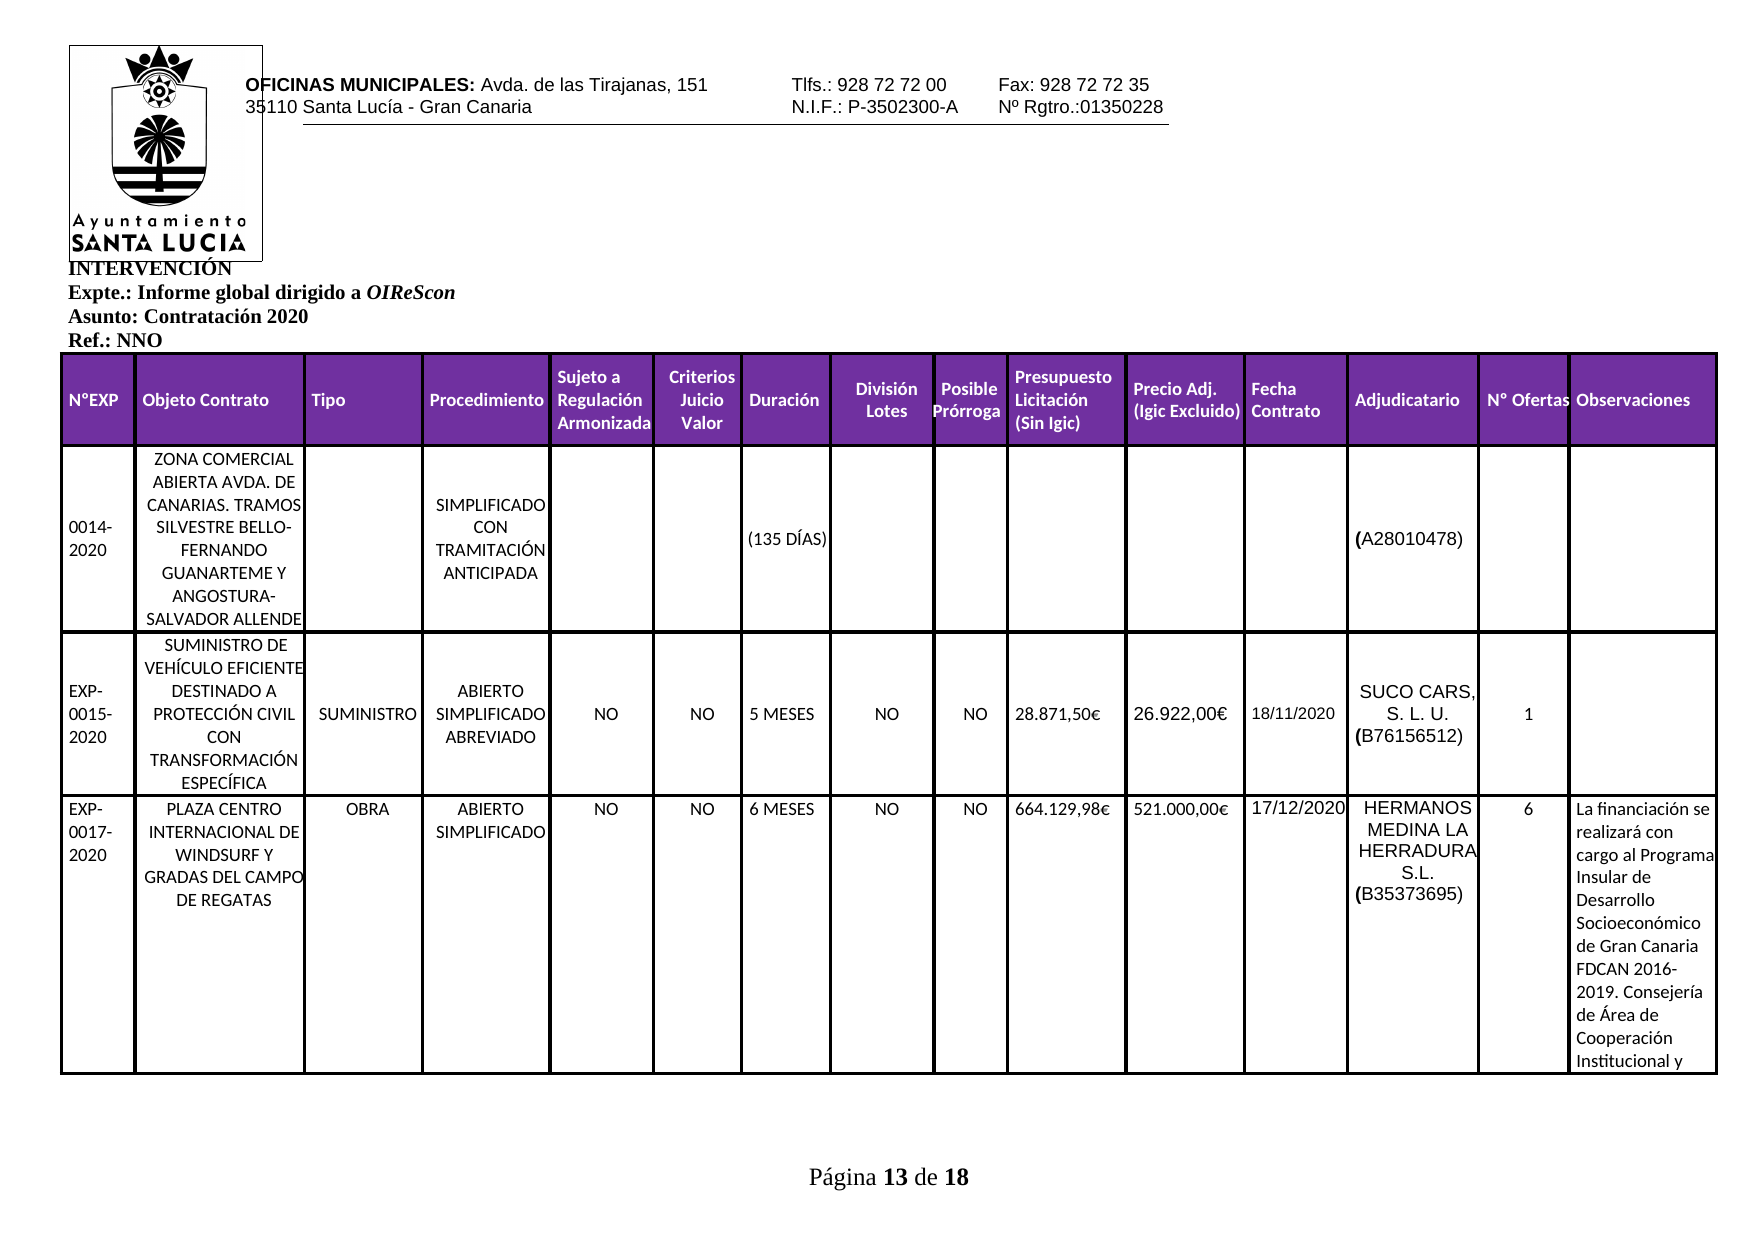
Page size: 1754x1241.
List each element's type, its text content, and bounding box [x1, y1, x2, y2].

table_cell SUCO CARS, S. L. U. (B76156512) [1349, 634, 1477, 794]
table_cell 6 [1480, 797, 1567, 1072]
table_cell 0014-2020 [63, 447, 133, 630]
table_cell 1 [1480, 634, 1567, 794]
table_cell ABIERTO SIMPLIFICADO ABREVIADO [424, 634, 548, 794]
table_header Adjudicatario [1349, 355, 1477, 444]
table_cell [306, 447, 421, 630]
table_cell [1246, 447, 1346, 630]
table_cell NO [832, 634, 932, 794]
table_cell SUMINISTRO [306, 634, 421, 794]
table_header Posible Prórroga [936, 355, 1006, 444]
table_cell 18/11/2020 [1246, 634, 1346, 794]
table_cell SIMPLIFICADO CON TRAMITACIÓN ANTICIPADA [424, 447, 548, 630]
table_cell HERMANOS MEDINA LA HERRADURAS.L. (B35373695) [1349, 797, 1477, 1072]
table_cell 28.871,50€ [1009, 634, 1124, 794]
table_cell (135 DÍAS) [743, 447, 829, 630]
table_cell [655, 447, 740, 630]
table_cell OBRA [306, 797, 421, 1072]
table_header Sujeto a Regulación Armonizada [552, 355, 652, 444]
table_header Precio Adj. (Igic Excluido) [1128, 355, 1243, 444]
table_cell [832, 447, 932, 630]
table_header Nº Ofertas [1480, 355, 1567, 444]
table_cell [1571, 634, 1715, 794]
table_cell NO [552, 634, 652, 794]
table_cell [552, 447, 652, 630]
table_header Tipo [306, 355, 421, 444]
table_cell NO [552, 797, 652, 1072]
table_cell [1480, 447, 1567, 630]
table_cell PLAZA CENTRO INTERNACIONAL DE WINDSURF Y GRADAS DEL CAMPO DE REGATAS [137, 797, 303, 1072]
table_cell 521.000,00€ [1128, 797, 1243, 1072]
table_header Fecha Contrato [1246, 355, 1346, 444]
table_cell 17/12/2020 [1246, 797, 1346, 1072]
table_cell EXP-0017-2020 [63, 797, 133, 1072]
table_cell EXP-0015-2020 [63, 634, 133, 794]
table_header NºEXP [63, 355, 133, 444]
table_cell NO [936, 797, 1006, 1072]
table_cell [936, 447, 1006, 630]
table_header Observaciones [1571, 355, 1715, 444]
table_cell NO [936, 634, 1006, 794]
table_header Criterios Juicio Valor [655, 355, 740, 444]
table_cell SUMINISTRO DE VEHÍCULO EFICIENTE DESTINADO A PROTECCIÓN CIVIL CON TRANSFORMACIÓN ESPECÍFICA [137, 634, 303, 794]
table_cell NO [655, 797, 740, 1072]
table_cell NO [832, 797, 932, 1072]
table_cell ABIERTO SIMPLIFICADO [424, 797, 548, 1072]
table_cell 26.922,00€ [1128, 634, 1243, 794]
table_cell [1128, 447, 1243, 630]
table_cell [1571, 447, 1715, 630]
picture [72, 46, 246, 252]
table_cell 664.129,98€ [1009, 797, 1124, 1072]
table_cell [1009, 447, 1124, 630]
table_header Objeto Contrato [137, 355, 303, 444]
table_header Procedimiento [424, 355, 548, 444]
table_cell 5 MESES [743, 634, 829, 794]
table_header Presupuesto Licitación (Sin Igic) [1009, 355, 1124, 444]
table_cell ZONA COMERCIAL ABIERTA AVDA. DE CANARIAS. TRAMOS SILVESTRE BELLO-FERNANDO GUANARTEME Y ANGOSTURA-SALVADOR ALLENDE [137, 447, 303, 630]
table_cell (A28010478) [1349, 447, 1477, 630]
table_header Duración [743, 355, 829, 444]
table_cell 6 MESES [743, 797, 829, 1072]
table_cell NO [655, 634, 740, 794]
table_cell La financiación se realizará con cargo al Programa Insular de Desarrollo Socioeconómico de Gran Canaria FDCAN 2016-2019. Consejería de Área de Cooperación Institucional y [1571, 797, 1715, 1072]
table_header División Lotes [832, 355, 932, 444]
